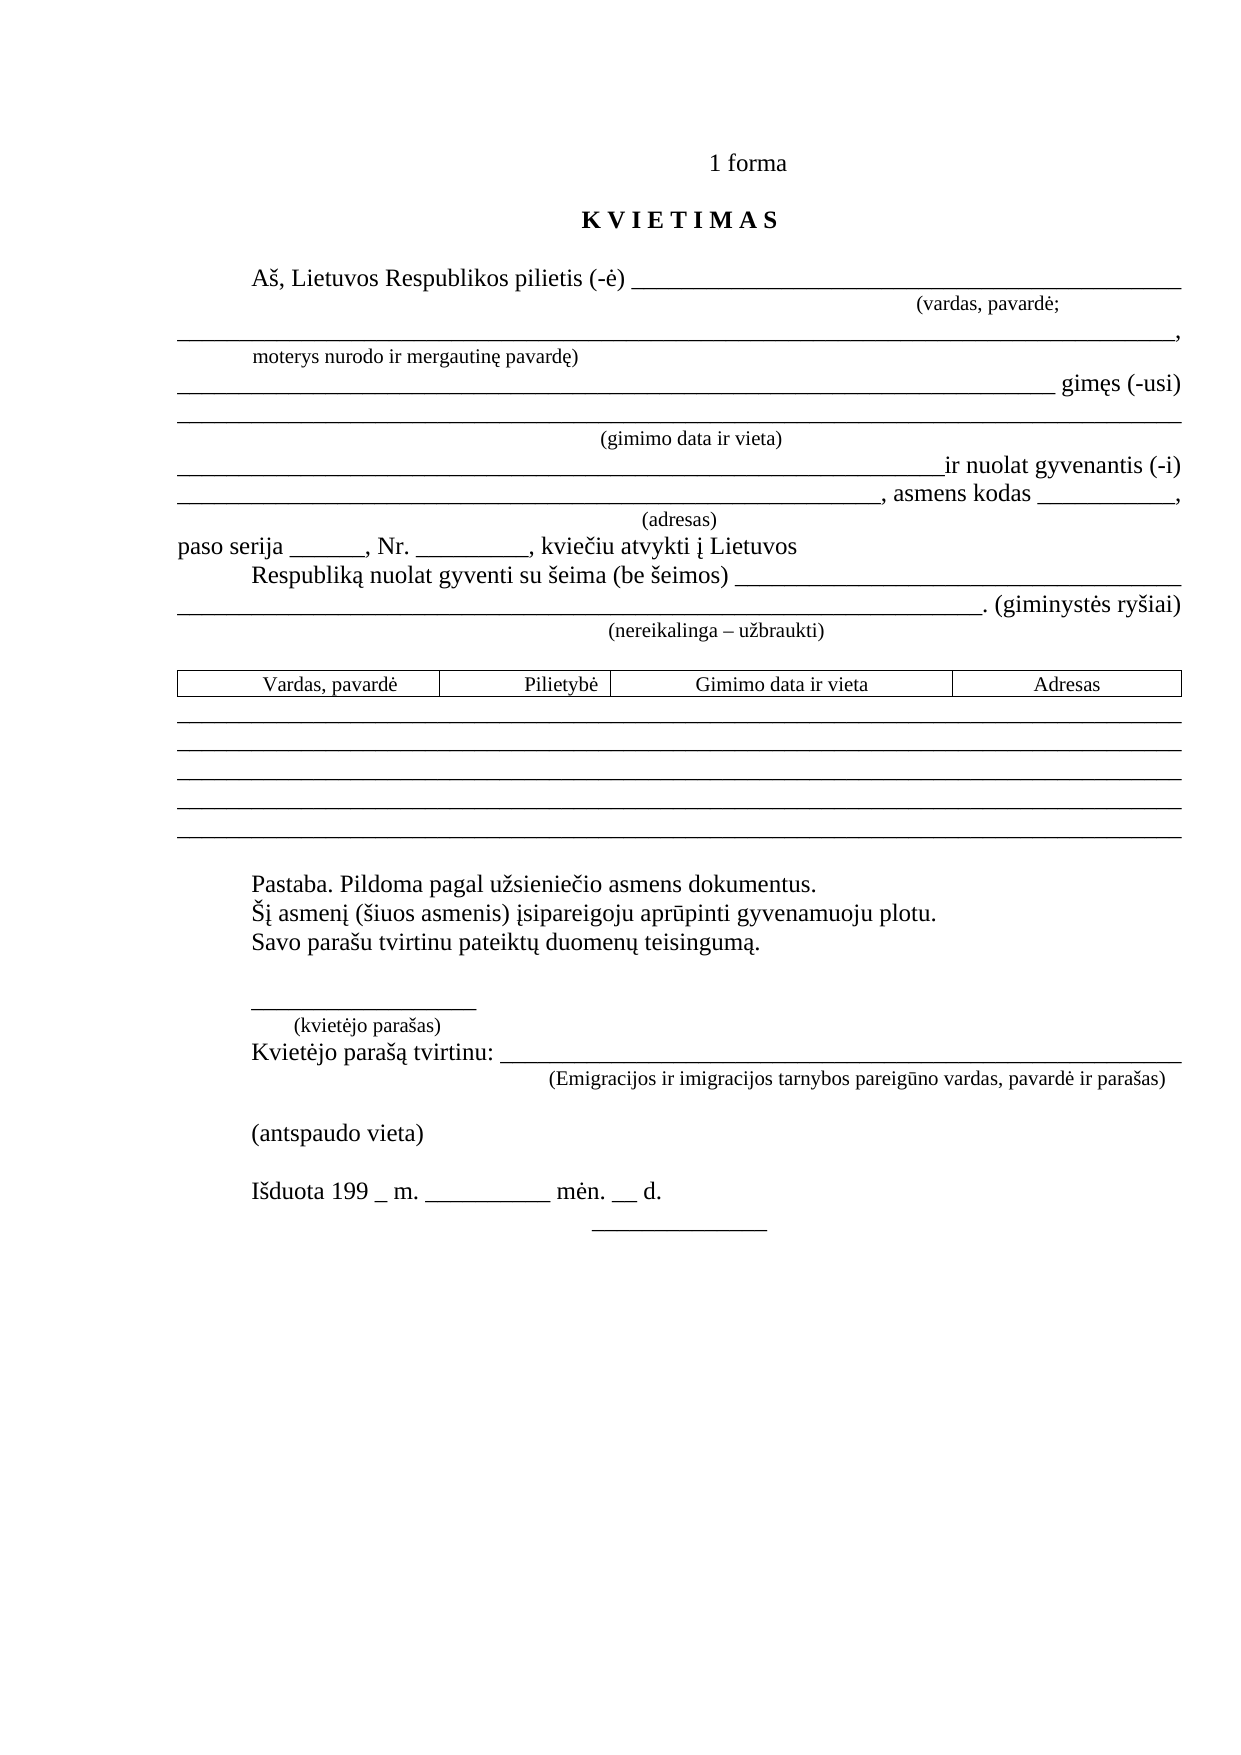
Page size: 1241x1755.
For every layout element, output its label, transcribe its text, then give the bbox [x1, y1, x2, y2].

text ______________ [177, 1205, 1181, 1233]
text ir nuolat gyvenantis (-i) [177, 450, 1181, 478]
text Respubliką nuolat gyventi su šeima (be šeimos) [177, 560, 1181, 589]
text Išduota 199 _ m. __________ mėn. __ d. [177, 1176, 1181, 1205]
text (gimimo data ir vieta) [177, 426, 1181, 450]
text paso serija ______, Nr. _________, kviečiu atvykti į Lietuvos [177, 531, 1181, 560]
text (adresas) [177, 507, 1181, 531]
table_header Gimimo data ir vieta [611, 671, 952, 696]
text (Emigracijos ir imigracijos tarnybos pareigūno vardas, pavardė ir parašas) [177, 1066, 1181, 1090]
text (kvietėjo parašas) [177, 1013, 1181, 1037]
text 1 forma [177, 148, 1181, 176]
text Pastaba. Pildoma pagal užsieniečio asmens dokumentus. [177, 869, 1181, 898]
text , asmens kodas ___________, [177, 478, 1181, 507]
text (antspaudo vieta) [177, 1118, 1181, 1147]
text (vardas, pavardė; [177, 291, 1181, 315]
text (nereikalinga – užbraukti) [177, 618, 1181, 642]
table_header Vardas, pavardė [178, 671, 439, 696]
text __________________ [177, 984, 1181, 1013]
text Savo parašu tvirtinu pateiktų duomenų teisingumą. [177, 927, 1181, 955]
text Aš, Lietuvos Respublikos pilietis (-ė) [177, 263, 1181, 291]
text Šį asmenį (šiuos asmenis) įsipareigoju aprūpinti gyvenamuoju plotu. [177, 898, 1181, 927]
table_header Adresas [953, 671, 1181, 696]
text , [177, 315, 1181, 344]
text moterys nurodo ir mergautinę pavardę) [177, 344, 1181, 368]
text Kvietėjo parašą tvirtinu: [177, 1037, 1181, 1066]
text gimęs (-usi) [177, 368, 1181, 397]
table_header Pilietybė [440, 671, 610, 696]
text K V I E T I M A S [177, 205, 1181, 234]
text . (giminystės ryšiai) [177, 589, 1181, 618]
